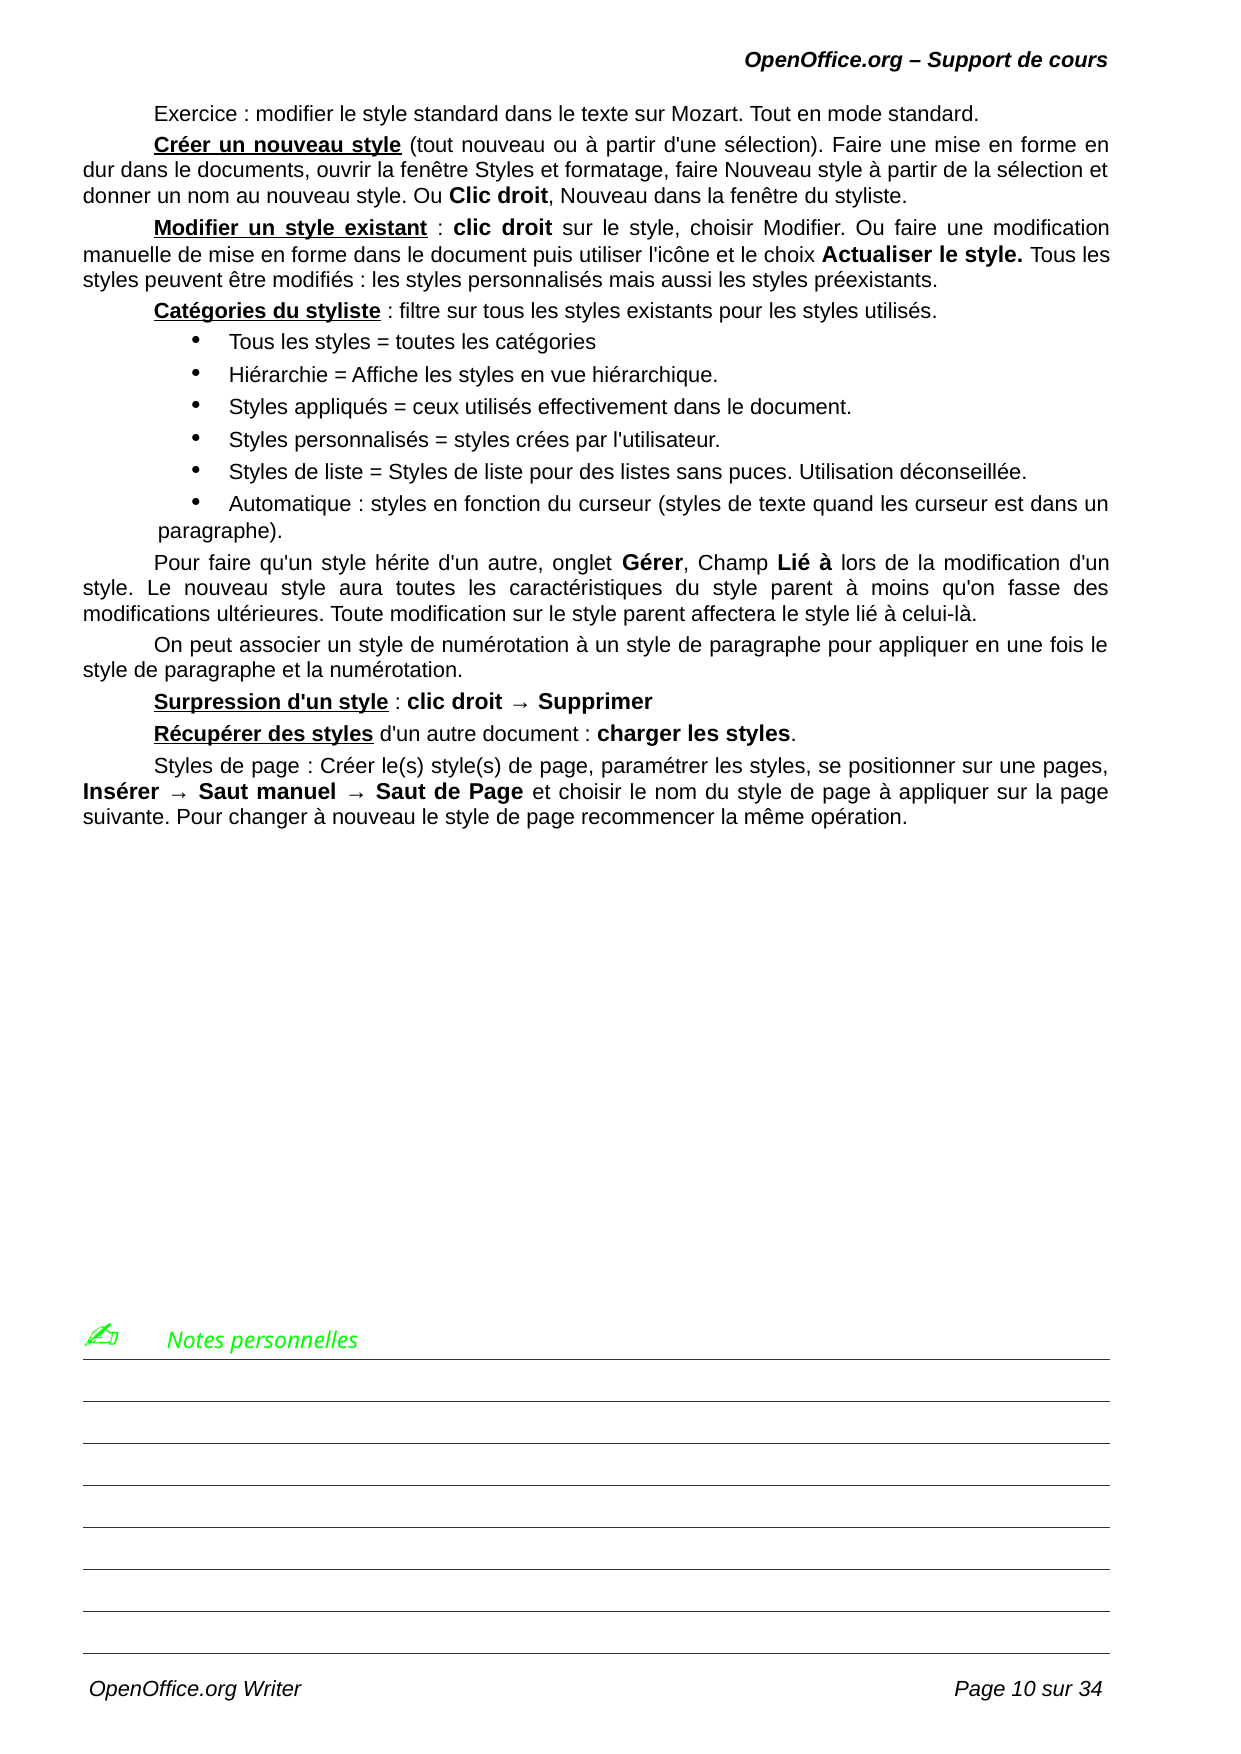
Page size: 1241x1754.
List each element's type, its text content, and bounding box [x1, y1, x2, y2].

text Exercice : modifier le style standard dans le texte sur Mozart. Tout en mode standard. [83, 100, 1110, 126]
text Modifier un style existant : clic droit sur le style, choisir Modifier. Ou faire une modification manuelle de mise en forme dans le document puis utiliser l'icône et le choix Actualiser le style. Tous les styles peuvent être modifiés : les styles personnalisés mais aussi les styles préexistants. [83, 214, 1110, 292]
list Hiérarchie = Affiche les styles en vue hiérarchique. [120, 362, 1110, 388]
list Tous les styles = toutes les catégories [120, 329, 1110, 356]
list Styles de liste = Styles de liste pour des listes sans puces. Utilisation déconseillée. [120, 459, 1110, 485]
text Pour faire qu'un style hérite d'un autre, onglet Gérer, Champ Lié à lors de la modification d'un style. Le nouveau style aura toutes les caractéristiques du style parent à moins qu'on fasse des modifications ultérieures. Toute modification sur le style parent affectera le style lié à celui-là. [83, 549, 1110, 626]
text Surpression d'un style : clic droit → Supprimer [83, 688, 1110, 714]
text Créer un nouveau style (tout nouveau ou à partir d'une sélection). Faire une mise en forme en dur dans le documents, ouvrir la fenêtre Styles et formatage, faire Nouveau style à partir de la sélection et donner un nom au nouveau style. Ou Clic droit, Nouveau dans la fenêtre du styliste. [83, 132, 1110, 208]
text Récupérer des styles d'un autre document : charger les styles. [83, 720, 1110, 747]
text On peut associer un style de numérotation à un style de paragraphe pour appliquer en une fois le style de paragraphe et la numérotation. [83, 632, 1110, 682]
text Catégories du styliste : filtre sur tous les styles existants pour les styles utilisés. [83, 298, 1110, 323]
list Automatique : styles en fonction du curseur (styles de texte quand les curseur est dans un paragraphe). [120, 491, 1110, 543]
list Styles appliqués = ceux utilisés effectivement dans le document. [120, 394, 1110, 421]
list Styles personnalisés = styles crées par l'utilisateur. [120, 426, 1110, 453]
text Styles de page : Créer le(s) style(s) de page, paramétrer les styles, se positionner sur une pages, Insérer → Saut manuel → Saut de Page et choisir le nom du style de page à appliquer sur la page suivante. Pour changer à nouveau le style de page recommencer la même opération. [83, 752, 1110, 829]
